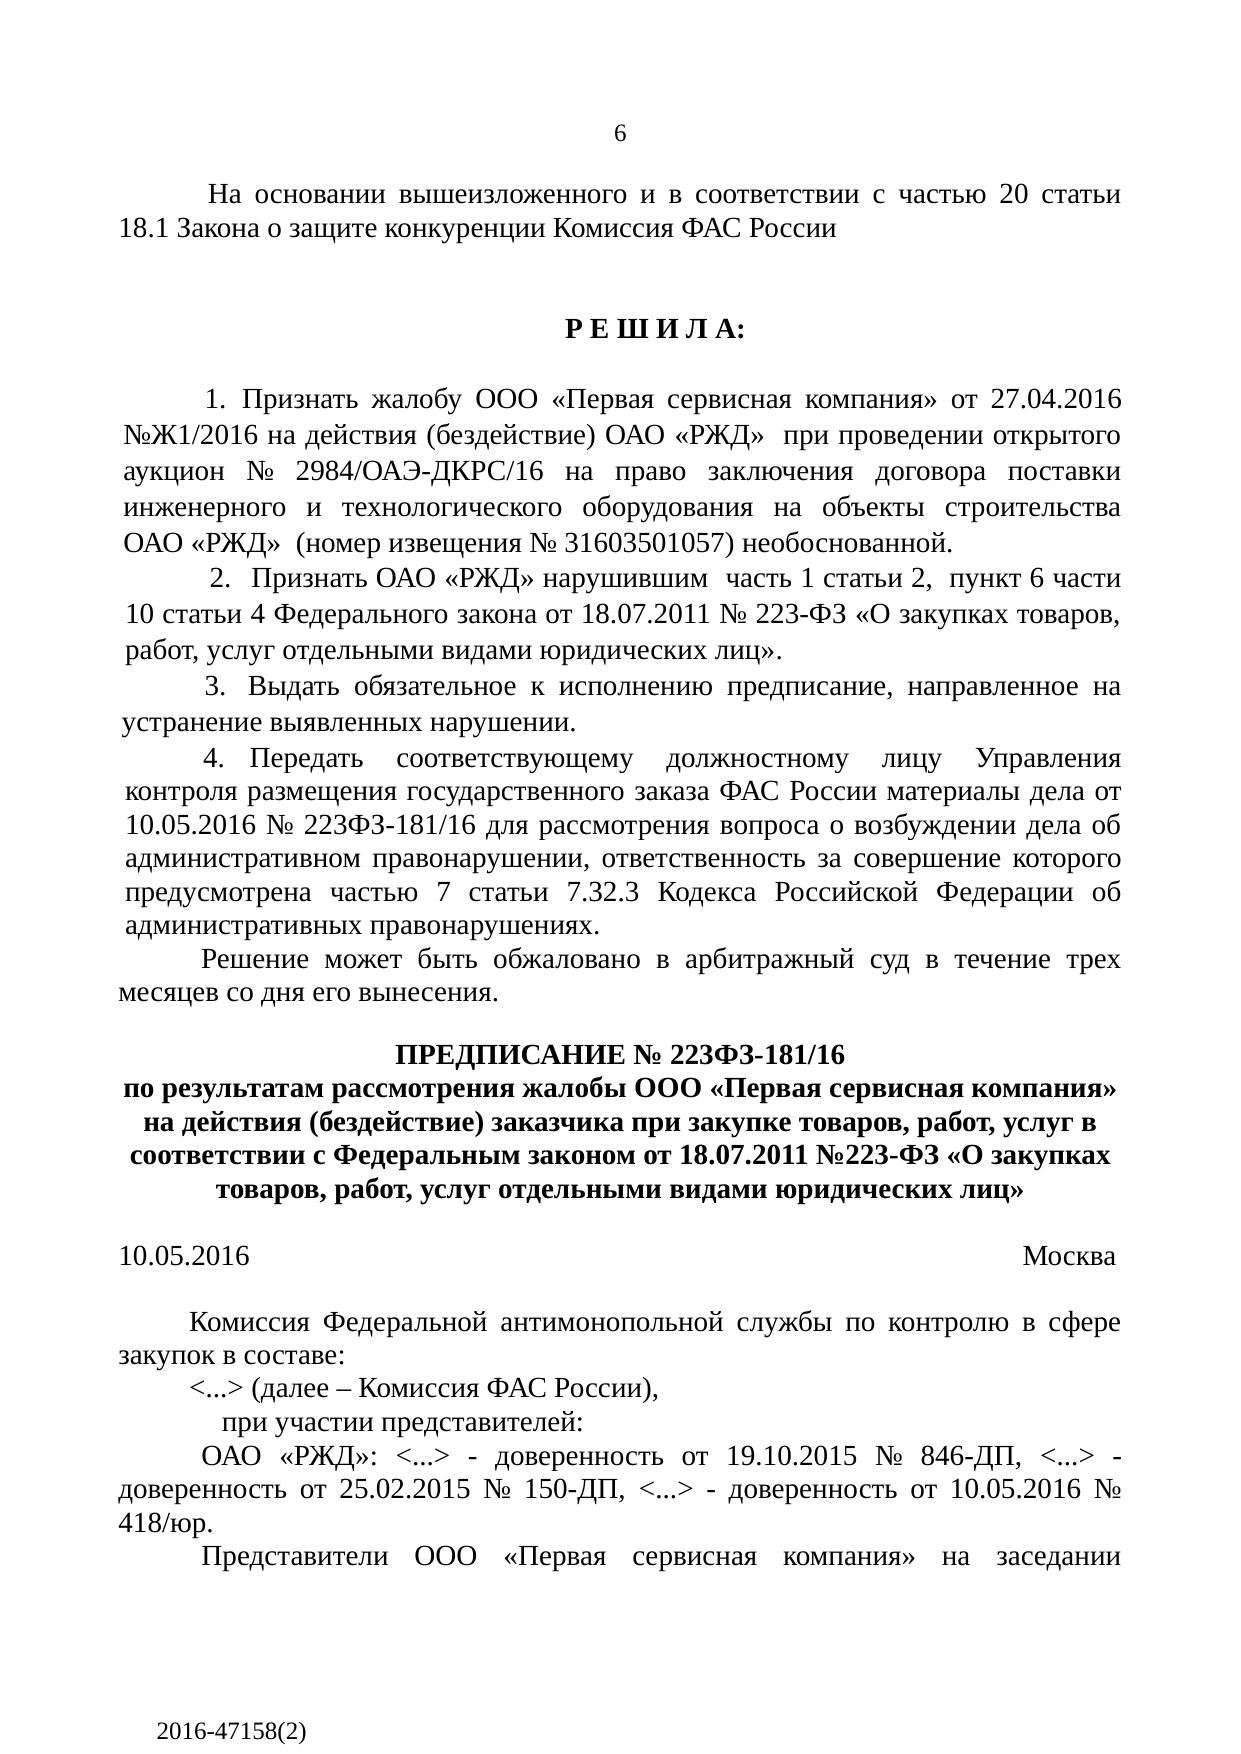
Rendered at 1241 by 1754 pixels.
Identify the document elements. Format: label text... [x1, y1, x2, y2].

text Комиссия Федеральной антимонопольной службы по контролю в сфере закупок в составе: [118, 1305, 1122, 1371]
text ПРЕДПИСАНИЕ № 223ФЗ-181/16 [118, 1037, 1122, 1070]
text 10.05.2016 Москва [118, 1238, 1122, 1272]
text Решение может быть обжаловано в арбитражный суд в течение трех месяцев со дня его вынесения. [118, 941, 1122, 1008]
list Признать жалобу ООО «Первая сервисная компания» от 27.04.2016 №Ж1/2016 на действия (бездействие) ОАО «РЖД» при проведении открытого аукцион № 2984/ОАЭ-ДКРС/16 на право заключения договора поставки инженерного и технологического оборудования на объекты строительства ОАО «РЖД» (номер извещения № 31603501057) необоснованной. [123, 381, 1122, 558]
text На основании вышеизложенного и в соответствии с частью 20 статьи 18.1 Закона о защите конкуренции Комиссия ФАС России [118, 176, 1122, 243]
list Выдать обязательное к исполнению предписание, направленное на устранение выявленных нарушении. [121, 668, 1122, 737]
list Передать соответствующему должностному лицу Управления контроля размещения государственного заказа ФАС России материалы дела от 10.05.2016 № 223ФЗ-181/16 для рассмотрения вопроса о возбуждении дела об административном правонарушении, ответственность за совершение которого предусмотрена частью 7 статьи 7.32.3 Кодекса Российской Федерации об административных правонарушениях. [125, 740, 1122, 941]
text по результатам рассмотрения жалобы ООО «Первая сервисная компания» на действия (бездействие) заказчика при закупке товаров, работ, услуг в соответствии с Федеральным законом от 18.07.2011 №223-ФЗ «О закупках товаров, работ, услуг отдельными видами юридических лиц» [118, 1070, 1122, 1204]
text Представители ООО «Первая сервисная компания» на заседании [118, 1538, 1122, 1572]
text Р Е Ш И Л А: [118, 311, 1122, 346]
text при участии представителей: [118, 1404, 1122, 1438]
text <...> (далее – Комиссия ФАС России), [118, 1371, 1122, 1404]
text ОАО «РЖД»: <...> - доверенность от 19.10.2015 № 846-ДП, <...> - доверенность от 25.02.2015 № 150-ДП, <...> - доверенность от 10.05.2016 № 418/юр. [118, 1438, 1122, 1538]
list Признать ОАО «РЖД» нарушившим часть 1 статьи 2, пункт 6 части 10 статьи 4 Федерального закона от 18.07.2011 № 223-ФЗ «О закупках товаров, работ, услуг отдельными видами юридических лиц». [125, 561, 1122, 666]
